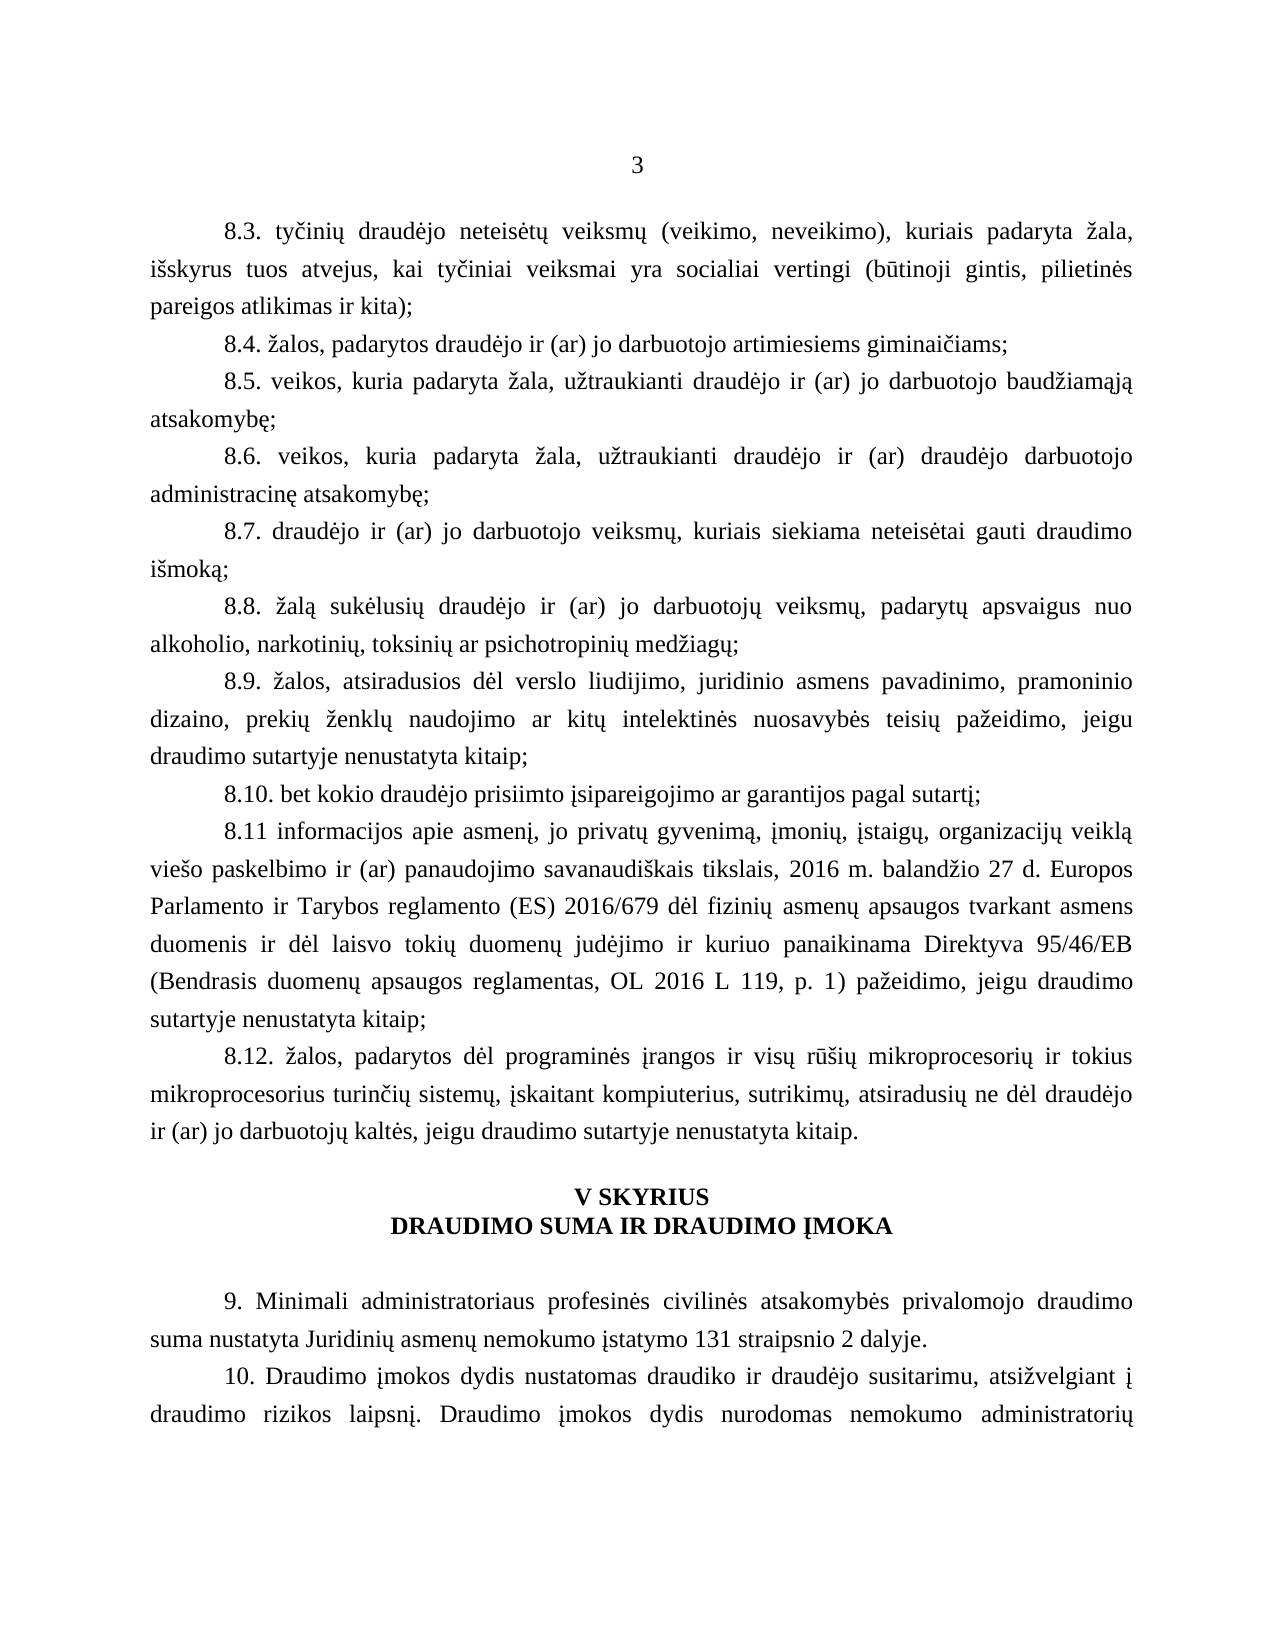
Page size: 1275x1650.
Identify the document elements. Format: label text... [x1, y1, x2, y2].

text 8.7. draudėjo ir (ar) jo darbuotojo veiksmų, kuriais siekiama neteisėtai gauti draudimo išmoką; [150, 507, 1133, 582]
text 8.4. žalos, padarytos draudėjo ir (ar) jo darbuotojo artimiesiems giminaičiams; [150, 320, 1133, 357]
text 8.8. žalą sukėlusių draudėjo ir (ar) jo darbuotojų veiksmų, padarytų apsvaigus nuo alkoholio, narkotinių, toksinių ar psichotropinių medžiagų; [150, 582, 1133, 657]
text 8.9. žalos, atsiradusios dėl verslo liudijimo, juridinio asmens pavadinimo, pramoninio dizaino, prekių ženklų naudojimo ar kitų intelektinės nuosavybės teisių pažeidimo, jeigu draudimo sutartyje nenustatyta kitaip; [150, 657, 1133, 770]
text V SKYRIUS [150, 1182, 1133, 1211]
text 10. Draudimo įmokos dydis nustatomas draudiko ir draudėjo susitarimu, atsižvelgiant į draudimo rizikos laipsnį. Draudimo įmokos dydis nurodomas nemokumo administratorių [150, 1352, 1133, 1427]
text 8.10. bet kokio draudėjo prisiimto įsipareigojimo ar garantijos pagal sutartį; [150, 770, 1133, 807]
text 8.12. žalos, padarytos dėl programinės įrangos ir visų rūšių mikroprocesorių ir tokius mikroprocesorius turinčių sistemų, įskaitant kompiuterius, sutrikimų, atsiradusių ne dėl draudėjo ir (ar) jo darbuotojų kaltės, jeigu draudimo sutartyje nenustatyta kitaip. [150, 1032, 1133, 1145]
text 8.5. veikos, kuria padaryta žala, užtraukianti draudėjo ir (ar) jo darbuotojo baudžiamąją atsakomybę; [150, 357, 1133, 432]
text 9. Minimali administratoriaus profesinės civilinės atsakomybės privalomojo draudimo suma nustatyta Juridinių asmenų nemokumo įstatymo 131 straipsnio 2 dalyje. [150, 1277, 1133, 1352]
text 8.11 informacijos apie asmenį, jo privatų gyvenimą, įmonių, įstaigų, organizacijų veiklą viešo paskelbimo ir (ar) panaudojimo savanaudiškais tikslais, 2016 m. balandžio 27 d. Europos Parlamento ir Tarybos reglamento (ES) 2016/679 dėl fizinių asmenų apsaugos tvarkant asmens duomenis ir dėl laisvo tokių duomenų judėjimo ir kuriuo panaikinama Direktyva 95/46/EB (Bendrasis duomenų apsaugos reglamentas, OL 2016 L 119, p. 1) pažeidimo, jeigu draudimo sutartyje nenustatyta kitaip; [150, 807, 1133, 1032]
text DRAUDIMO SUMA IR DRAUDIMO ĮMOKA [150, 1211, 1133, 1240]
text 8.3. tyčinių draudėjo neteisėtų veiksmų (veikimo, neveikimo), kuriais padaryta žala, išskyrus tuos atvejus, kai tyčiniai veiksmai yra socialiai vertingi (būtinoji gintis, pilietinės pareigos atlikimas ir kita); [150, 207, 1133, 320]
text 8.6. veikos, kuria padaryta žala, užtraukianti draudėjo ir (ar) draudėjo darbuotojo administracinę atsakomybę; [150, 432, 1133, 507]
